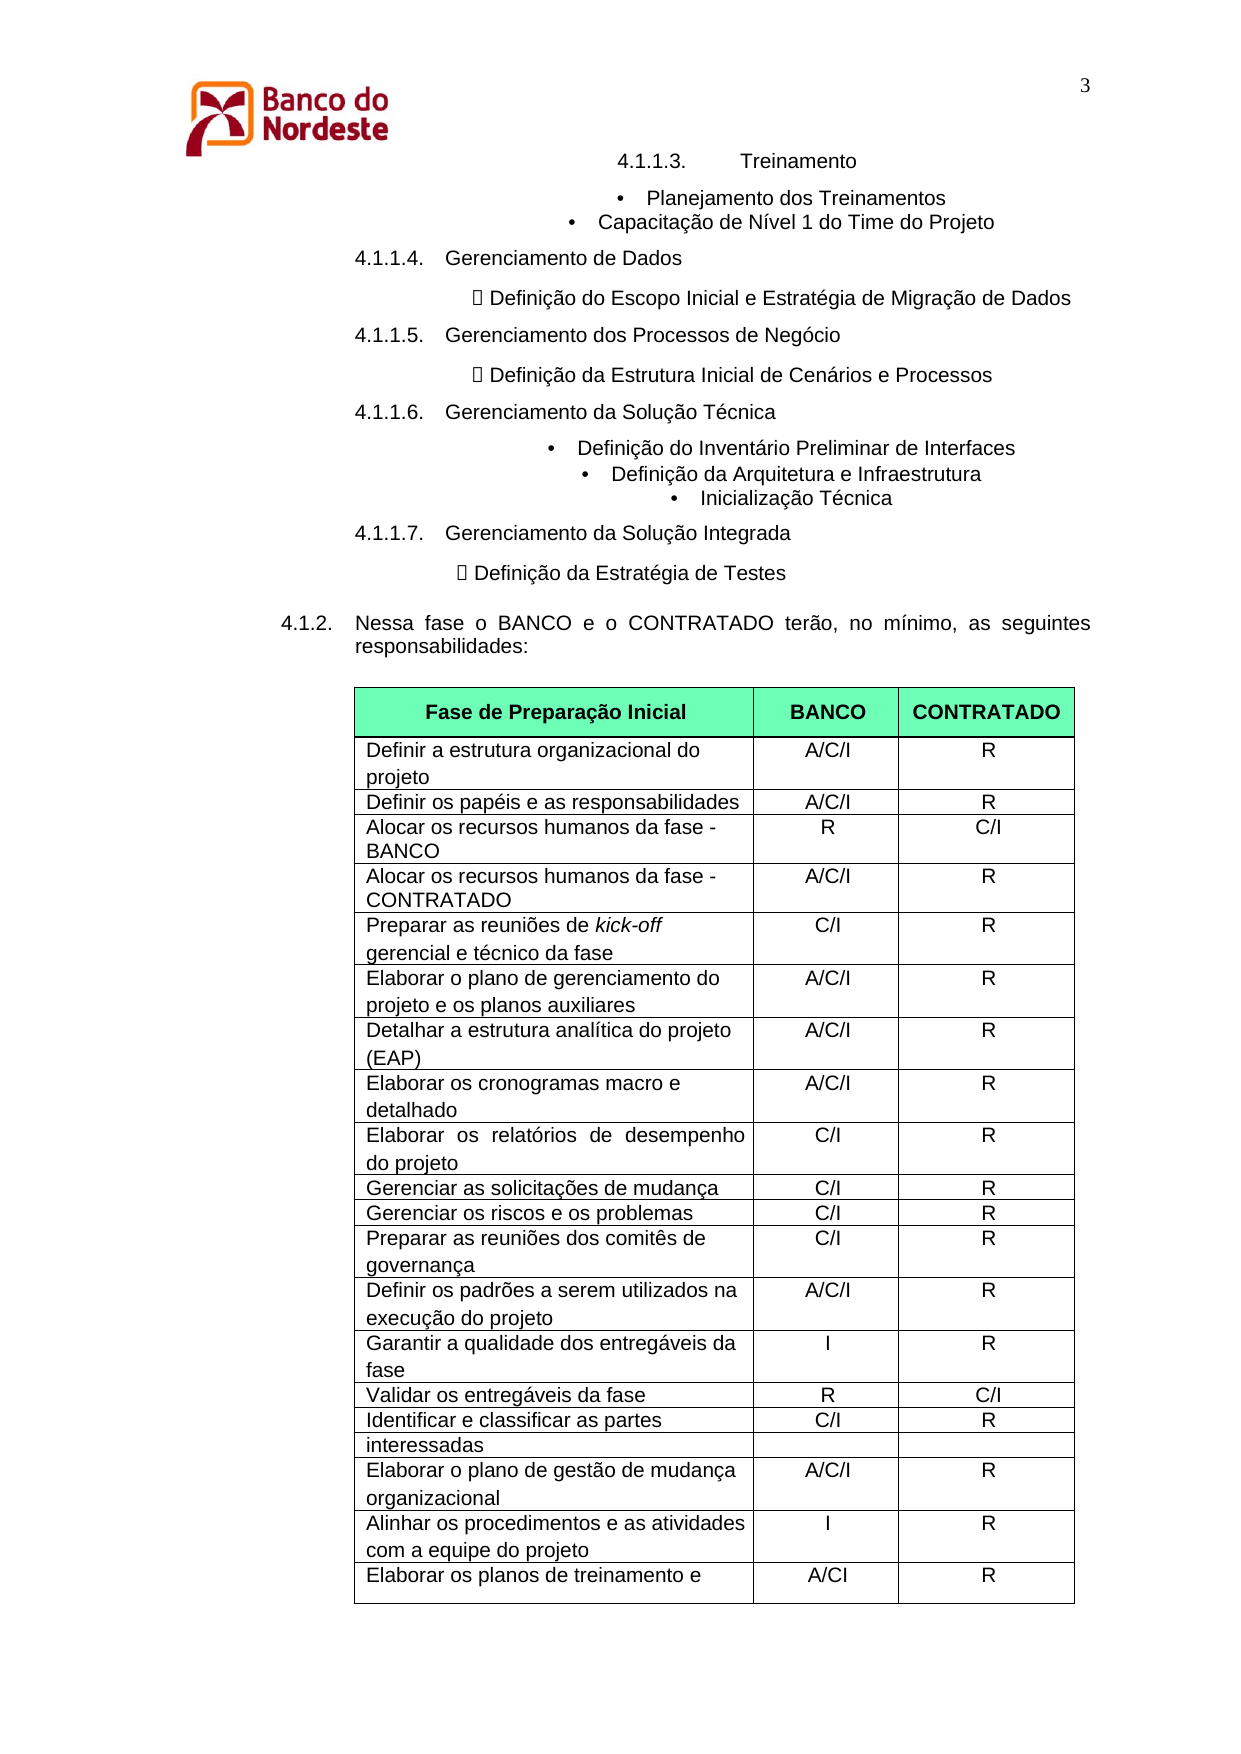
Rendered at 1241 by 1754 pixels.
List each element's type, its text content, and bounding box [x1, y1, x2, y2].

table_cell C/I [899, 1383, 1074, 1407]
table_cell R [899, 1175, 1074, 1199]
text 4.1.1.6. Gerenciamento da Solução Técnica [354, 401, 1092, 424]
table_cell C/I [899, 815, 1074, 863]
table_header BANCO [754, 688, 898, 736]
table_cell Identificar e classificar as partes [355, 1408, 753, 1432]
table_header CONTRATADO [899, 688, 1074, 736]
table_cell I [754, 1331, 898, 1382]
table_cell Validar os entregáveis da fase [355, 1383, 753, 1407]
table_cell C/I [754, 1226, 898, 1277]
table_cell A/C/I [754, 1278, 898, 1329]
table_cell R [899, 1226, 1074, 1277]
table_cell A/C/I [754, 1458, 898, 1509]
table_cell C/I [754, 1200, 898, 1224]
table_cell C/I [754, 1408, 898, 1432]
table_cell Alocar os recursos humanos da fase - CONTRATADO [355, 864, 753, 912]
table_cell R [899, 864, 1074, 912]
table_cell Elaborar os relatórios de desempenho do projeto [355, 1123, 753, 1174]
table_cell C/I [754, 1123, 898, 1174]
picture [177, 73, 394, 163]
table_cell Elaborar o plano de gerenciamento do projeto e os planos auxiliares [355, 965, 753, 1017]
table_cell [899, 1433, 1074, 1457]
table_cell A/C/I [754, 864, 898, 912]
list Definição da Arquitetura e Infraestrutura [471, 461, 1092, 485]
table_cell R [899, 1278, 1074, 1329]
table_cell R [899, 965, 1074, 1017]
table_cell R [899, 1458, 1074, 1509]
table_cell R [899, 1331, 1074, 1382]
text 4.1.1.3. Treinamento [354, 150, 1092, 173]
table_cell I [754, 1511, 898, 1562]
table_cell A/C/I [754, 1070, 898, 1122]
list Planejamento dos Treinamentos [471, 186, 1092, 210]
table_cell A/C/I [754, 1018, 898, 1069]
table_cell A/C/I [754, 738, 898, 789]
text 4.1.1.5. Gerenciamento dos Processos de Negócio [354, 324, 1092, 347]
table_cell R [899, 1123, 1074, 1174]
table_cell R [899, 1408, 1074, 1432]
table_cell R [754, 815, 898, 863]
table_cell Alinhar os procedimentos e as atividades com a equipe do projeto [355, 1511, 753, 1562]
table_cell Definir os padrões a serem utilizados na execução do projeto [355, 1278, 753, 1329]
table_cell R [899, 790, 1074, 814]
text 4.1.1.4. Gerenciamento de Dados [354, 247, 1092, 271]
table_cell A/C/I [754, 790, 898, 814]
table_cell Elaborar o plano de gestão de mudança organizacional [355, 1458, 753, 1509]
table_cell interessadas [355, 1433, 753, 1457]
list Definição do Inventário Preliminar de Interfaces [471, 437, 1092, 461]
table_cell Elaborar os planos de treinamento e [355, 1563, 753, 1603]
list Capacitação de Nível 1 do Time do Projeto [471, 211, 1092, 234]
table_cell R [899, 913, 1074, 964]
table_cell Definir a estrutura organizacional do projeto [355, 738, 753, 789]
table_header Fase de Preparação Inicial [355, 688, 753, 736]
table_cell Garantir a qualidade dos entregáveis da fase [355, 1331, 753, 1382]
table_cell C/I [754, 1175, 898, 1199]
table_cell [754, 1433, 898, 1457]
table_cell Elaborar os cronogramas macro e detalhado [355, 1070, 753, 1122]
table_cell R [899, 1018, 1074, 1069]
table_cell A/C/I [754, 965, 898, 1017]
list Inicialização Técnica [471, 486, 1092, 510]
list Nessa fase o BANCO e o CONTRATADO terão, no mínimo, as seguintes responsabilidades: [281, 611, 1092, 658]
table_cell Detalhar a estrutura analítica do projeto (EAP) [355, 1018, 753, 1069]
table_cell Gerenciar os riscos e os problemas [355, 1200, 753, 1224]
table_cell R [899, 1511, 1074, 1562]
table_cell Alocar os recursos humanos da fase - BANCO [355, 815, 753, 863]
table_cell Preparar as reuniões dos comitês de governança [355, 1226, 753, 1277]
table_cell C/I [754, 913, 898, 964]
table_cell Gerenciar as solicitações de mudança [355, 1175, 753, 1199]
table_cell R [899, 1200, 1074, 1224]
text  Definição da Estratégia de Testes [150, 558, 1092, 587]
table_cell A/CI [754, 1563, 898, 1603]
table_cell R [899, 738, 1074, 789]
text  Definição do Escopo Inicial e Estratégia de Migração de Dados [471, 283, 1092, 311]
table_cell R [754, 1383, 898, 1407]
table_cell Preparar as reuniões de kick-off gerencial e técnico da fase [355, 913, 753, 964]
table_cell Definir os papéis e as responsabilidades [355, 790, 753, 814]
table_cell R [899, 1070, 1074, 1122]
text 4.1.1.7. Gerenciamento da Solução Integrada [354, 522, 1092, 545]
table_cell R [899, 1563, 1074, 1603]
text  Definição da Estrutura Inicial de Cenários e Processos [471, 360, 1092, 388]
